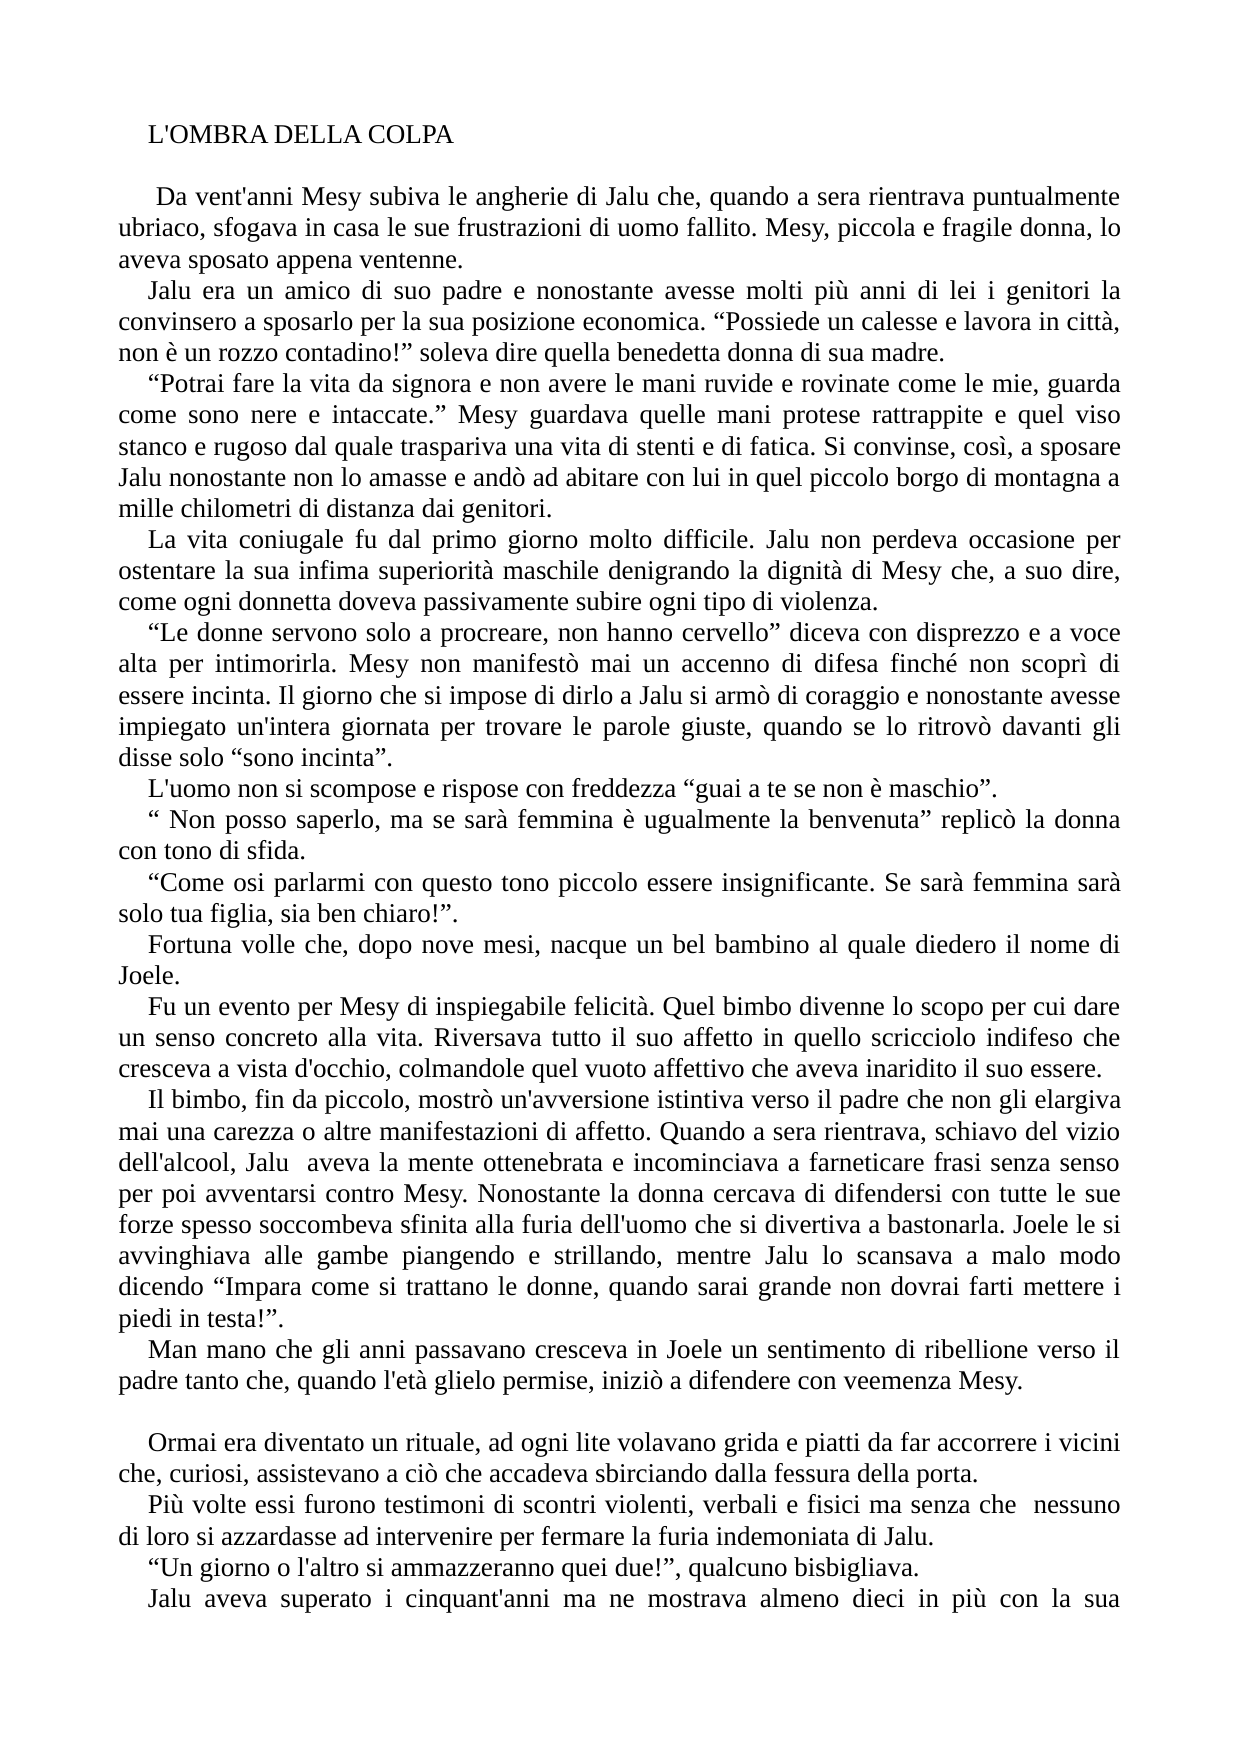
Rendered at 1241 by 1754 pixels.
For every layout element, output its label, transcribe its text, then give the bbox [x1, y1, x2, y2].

text Fortuna volle che, dopo nove mesi, nacque un bel bambino al quale diedero il nome di Joele. [118, 928, 1122, 990]
text “Come osi parlarmi con questo tono piccolo essere insignificante. Se sarà femmina sarà solo tua figlia, sia ben chiaro!”. [118, 866, 1122, 928]
text Jalu era un amico di suo padre e nonostante avesse molti più anni di lei i genitori la convinsero a sposarlo per la sua posizione economica. “Possiede un calesse e lavora in città, non è un rozzo contadino!” soleva dire quella benedetta donna di sua madre. [118, 274, 1122, 367]
text “Potrai fare la vita da signora e non avere le mani ruvide e rovinate come le mie, guarda come sono nere e intaccate.” Mesy guardava quelle mani protese rattrappite e quel viso stanco e rugoso dal quale traspariva una vita di stenti e di fatica. Si convinse, così, a sposare Jalu nonostante non lo amasse e andò ad abitare con lui in quel piccolo borgo di montagna a mille chilometri di distanza dai genitori. [118, 367, 1122, 523]
text Jalu aveva superato i cinquant'anni ma ne mostrava almeno dieci in più con la sua [118, 1582, 1122, 1613]
text L'OMBRA DELLA COLPA [118, 118, 1122, 149]
text Man mano che gli anni passavano cresceva in Joele un sentimento di ribellione verso il padre tanto che, quando l'età glielo permise, iniziò a difendere con veemenza Mesy. [118, 1333, 1122, 1395]
text La vita coniugale fu dal primo giorno molto difficile. Jalu non perdeva occasione per ostentare la sua infima superiorità maschile denigrando la dignità di Mesy che, a suo dire, come ogni donnetta doveva passivamente subire ogni tipo di violenza. [118, 523, 1122, 616]
text Da vent'anni Mesy subiva le angherie di Jalu che, quando a sera rientrava puntualmente ubriaco, sfogava in casa le sue frustrazioni di uomo fallito. Mesy, piccola e fragile donna, lo aveva sposato appena ventenne. [118, 180, 1122, 274]
text “Le donne servono solo a procreare, non hanno cervello” diceva con disprezzo e a voce alta per intimorirla. Mesy non manifestò mai un accenno di difesa finché non scoprì di essere incinta. Il giorno che si impose di dirlo a Jalu si armò di coraggio e nonostante avesse impiegato un'intera giornata per trovare le parole giuste, quando se lo ritrovò davanti gli disse solo “sono incinta”. [118, 616, 1122, 772]
text Il bimbo, fin da piccolo, mostrò un'avversione istintiva verso il padre che non gli elargiva mai una carezza o altre manifestazioni di affetto. Quando a sera rientrava, schiavo del vizio dell'alcool, Jalu aveva la mente ottenebrata e incominciava a farneticare frasi senza senso per poi avventarsi contro Mesy. Nonostante la donna cercava di difendersi con tutte le sue forze spesso soccombeva sfinita alla furia dell'uomo che si divertiva a bastonarla. Joele le si avvinghiava alle gambe piangendo e strillando, mentre Jalu lo scansava a malo modo dicendo “Impara come si trattano le donne, quando sarai grande non dovrai farti mettere i piedi in testa!”. [118, 1084, 1122, 1333]
text Ormai era diventato un rituale, ad ogni lite volavano grida e piatti da far accorrere i vicini che, curiosi, assistevano a ciò che accadeva sbirciando dalla fessura della porta. [118, 1426, 1122, 1488]
text L'uomo non si scompose e rispose con freddezza “guai a te se non è maschio”. [118, 772, 1122, 803]
text “ Non posso saperlo, ma se sarà femmina è ugualmente la benvenuta” replicò la donna con tono di sfida. [118, 803, 1122, 866]
text “Un giorno o l'altro si ammazzeranno quei due!”, qualcuno bisbigliava. [118, 1551, 1122, 1582]
text Più volte essi furono testimoni di scontri violenti, verbali e fisici ma senza che nessuno di loro si azzardasse ad intervenire per fermare la furia indemoniata di Jalu. [118, 1488, 1122, 1551]
text Fu un evento per Mesy di inspiegabile felicità. Quel bimbo divenne lo scopo per cui dare un senso concreto alla vita. Riversava tutto il suo affetto in quello scricciolo indifeso che cresceva a vista d'occhio, colmandole quel vuoto affettivo che aveva inaridito il suo essere. [118, 990, 1122, 1084]
